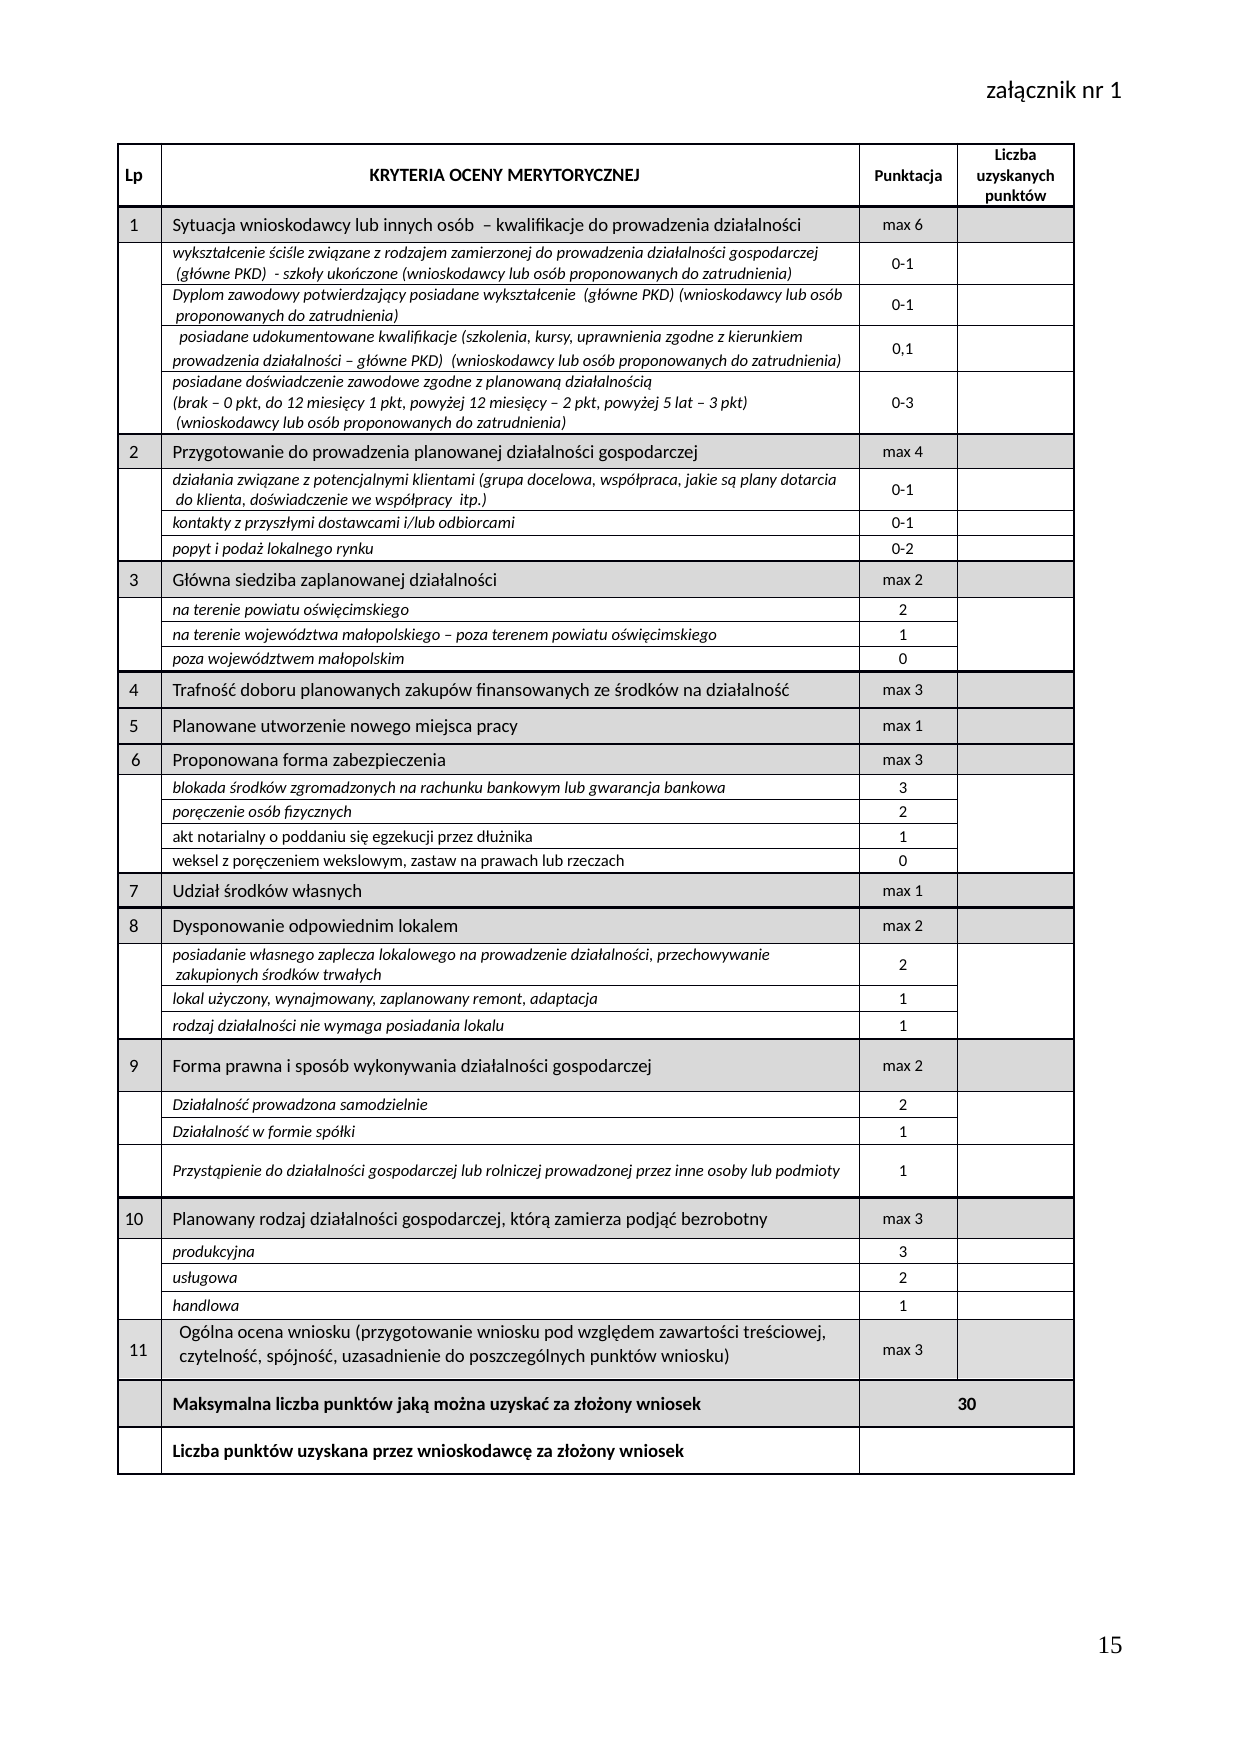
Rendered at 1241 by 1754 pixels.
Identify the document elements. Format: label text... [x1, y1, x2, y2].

table_cell 2 [860, 1264, 957, 1291]
table_cell 30 [860, 1381, 1073, 1426]
table_cell 1 [860, 622, 957, 646]
table_cell posiadanie własnego zaplecza lokalowego na prowadzenie działalności, przechowywanie zakupionych środków trwałych [162, 944, 859, 984]
table_cell Planowane utworzenie nowego miejsca pracy [162, 709, 859, 743]
table_cell posiadane doświadczenie zawodowe zgodne z planowaną działalnością (brak – 0 pkt, do 12 miesięcy 1 pkt, powyżej 12 miesięcy – 2 pkt, powyżej 5 lat – 3 pkt) (wnioskodawcy lub osób proponowanych do zatrudnienia) [162, 372, 859, 432]
table_cell 0-1 [860, 469, 957, 509]
table_cell [958, 243, 1073, 283]
table_header Liczba uzyskanych punktów [958, 145, 1073, 205]
table_cell max 2 [860, 562, 957, 597]
table_cell 3 [860, 775, 957, 799]
table_cell 0-2 [860, 536, 957, 560]
table_cell Ogólna ocena wniosku (przygotowanie wniosku pod względem zawartości treściowej, czytelność, spójność, uzasadnienie do poszczególnych punktów wniosku) [162, 1320, 859, 1378]
table_cell [958, 562, 1073, 597]
table_cell 3 [119, 562, 161, 597]
table_cell 0-1 [860, 243, 957, 283]
table_cell [958, 909, 1073, 943]
table_cell na terenie powiatu oświęcimskiego [162, 598, 859, 621]
table_cell Działalność w formie spółki [162, 1118, 859, 1144]
table_cell 1 [860, 986, 957, 1011]
text załącznik nr 1 [118, 74, 1122, 104]
table_cell 0-1 [860, 285, 957, 325]
table_cell Główna siedziba zaplanowanej działalności [162, 562, 859, 597]
table_cell 1 [119, 208, 161, 242]
table_cell [958, 775, 1073, 872]
table_cell [958, 511, 1073, 535]
table_cell Maksymalna liczba punktów jaką można uzyskać za złożony wniosek [162, 1381, 859, 1426]
table_cell [958, 1145, 1073, 1196]
table_cell 7 [119, 874, 161, 906]
table_cell [958, 745, 1073, 774]
table_cell [119, 1428, 161, 1473]
table_cell 0-3 [860, 372, 957, 432]
table_cell 1 [860, 1012, 957, 1038]
table_cell 2 [119, 435, 161, 468]
table_cell max 3 [860, 1199, 957, 1238]
table_cell 2 [860, 800, 957, 823]
table_cell [958, 208, 1073, 242]
table_cell lokal użyczony, wynajmowany, zaplanowany remont, adaptacja [162, 986, 859, 1011]
table_cell 1 [860, 1118, 957, 1144]
table_cell 10 [119, 1199, 161, 1238]
table_cell [958, 435, 1073, 468]
table_cell max 1 [860, 709, 957, 743]
table_cell [958, 1292, 1073, 1319]
table_cell działania związane z potencjalnymi klientami (grupa docelowa, współpraca, jakie są plany dotarcia do klienta, doświadczenie we współpracy itp.) [162, 469, 859, 509]
table_cell [958, 469, 1073, 509]
table_cell 0,1 [860, 326, 957, 371]
table_cell 2 [860, 944, 957, 984]
table_cell max 3 [860, 1320, 957, 1378]
table_cell [860, 1428, 1073, 1473]
table_cell [119, 243, 161, 432]
table_cell 0 [860, 647, 957, 670]
table_cell [958, 536, 1073, 560]
table_cell max 1 [860, 874, 957, 906]
table_cell handlowa [162, 1292, 859, 1319]
table_cell Forma prawna i sposób wykonywania działalności gospodarczej [162, 1040, 859, 1091]
table_cell Przystąpienie do działalności gospodarczej lub rolniczej prowadzonej przez inne osoby lub podmioty [162, 1145, 859, 1196]
table_cell [119, 1145, 161, 1196]
table_cell [119, 775, 161, 872]
table_cell [119, 598, 161, 670]
table_cell [119, 944, 161, 1038]
table_header KRYTERIA OCENY MERYTORYCZNEJ [162, 145, 859, 205]
table_cell [958, 1239, 1073, 1263]
table_cell 5 [119, 709, 161, 743]
table_cell [119, 1092, 161, 1144]
table_cell na terenie województwa małopolskiego – poza terenem powiatu oświęcimskiego [162, 622, 859, 646]
table_cell [958, 1092, 1073, 1144]
table_cell Przygotowanie do prowadzenia planowanej działalności gospodarczej [162, 435, 859, 468]
table_cell usługowa [162, 1264, 859, 1291]
table_cell [119, 1381, 161, 1426]
table_cell Działalność prowadzona samodzielnie [162, 1092, 859, 1117]
table_cell max 2 [860, 1040, 957, 1091]
table_cell Trafność doboru planowanych zakupów finansowanych ze środków na działalność [162, 673, 859, 707]
table_cell [958, 673, 1073, 707]
table_cell [958, 372, 1073, 432]
table_cell blokada środków zgromadzonych na rachunku bankowym lub gwarancja bankowa [162, 775, 859, 799]
table_cell 2 [860, 598, 957, 621]
table_cell Planowany rodzaj działalności gospodarczej, którą zamierza podjąć bezrobotny [162, 1199, 859, 1238]
table_cell [958, 598, 1073, 670]
table_cell 8 [119, 909, 161, 943]
table_cell max 3 [860, 745, 957, 774]
table_cell 0 [860, 849, 957, 872]
table_cell [958, 1199, 1073, 1238]
table_cell weksel z poręczeniem wekslowym, zastaw na prawach lub rzeczach [162, 849, 859, 872]
table_cell [958, 1040, 1073, 1091]
table_cell popyt i podaż lokalnego rynku [162, 536, 859, 560]
table_header Punktacja [860, 145, 957, 205]
table_cell kontakty z przyszłymi dostawcami i/lub odbiorcami [162, 511, 859, 535]
table_cell 1 [860, 824, 957, 848]
table_cell max 3 [860, 673, 957, 707]
table_cell produkcyjna [162, 1239, 859, 1263]
table_cell max 2 [860, 909, 957, 943]
table_cell [958, 944, 1073, 1038]
table_cell max 4 [860, 435, 957, 468]
table_cell wykształcenie ściśle związane z rodzajem zamierzonej do prowadzenia działalności gospodarczej (główne PKD) - szkoły ukończone (wnioskodawcy lub osób proponowanych do zatrudnienia) [162, 243, 859, 283]
table_cell [119, 469, 161, 560]
table_cell akt notarialny o poddaniu się egzekucji przez dłużnika [162, 824, 859, 848]
table_cell [958, 874, 1073, 906]
table_cell 1 [860, 1292, 957, 1319]
table_cell Proponowana forma zabezpieczenia [162, 745, 859, 774]
table_cell Sytuacja wnioskodawcy lub innych osób – kwalifikacje do prowadzenia działalności [162, 208, 859, 242]
table_cell 3 [860, 1239, 957, 1263]
table_header Lp [119, 145, 161, 205]
table_cell Dyplom zawodowy potwierdzający posiadane wykształcenie (główne PKD) (wnioskodawcy lub osób proponowanych do zatrudnienia) [162, 285, 859, 325]
table_cell Dysponowanie odpowiednim lokalem [162, 909, 859, 943]
table_cell 6 [119, 745, 161, 774]
table_cell 4 [119, 673, 161, 707]
table_cell 2 [860, 1092, 957, 1117]
table_cell max 6 [860, 208, 957, 242]
table_cell 0-1 [860, 511, 957, 535]
table_cell 9 [119, 1040, 161, 1091]
table_cell poza województwem małopolskim [162, 647, 859, 670]
table_cell 11 [119, 1320, 161, 1378]
table_cell 1 [860, 1145, 957, 1196]
table_cell poręczenie osób fizycznych [162, 800, 859, 823]
table_cell [958, 709, 1073, 743]
table_cell [119, 1239, 161, 1319]
table_cell [958, 1320, 1073, 1378]
table_cell posiadane udokumentowane kwalifikacje (szkolenia, kursy, uprawnienia zgodne z kierunkiem prowadzenia działalności – główne PKD) (wnioskodawcy lub osób proponowanych do zatrudnienia) [162, 326, 859, 371]
table_cell rodzaj działalności nie wymaga posiadania lokalu [162, 1012, 859, 1038]
table_cell [958, 326, 1073, 371]
table_cell [958, 285, 1073, 325]
table_cell Udział środków własnych [162, 874, 859, 906]
table_cell [958, 1264, 1073, 1291]
table_cell Liczba punktów uzyskana przez wnioskodawcę za złożony wniosek [162, 1428, 859, 1473]
